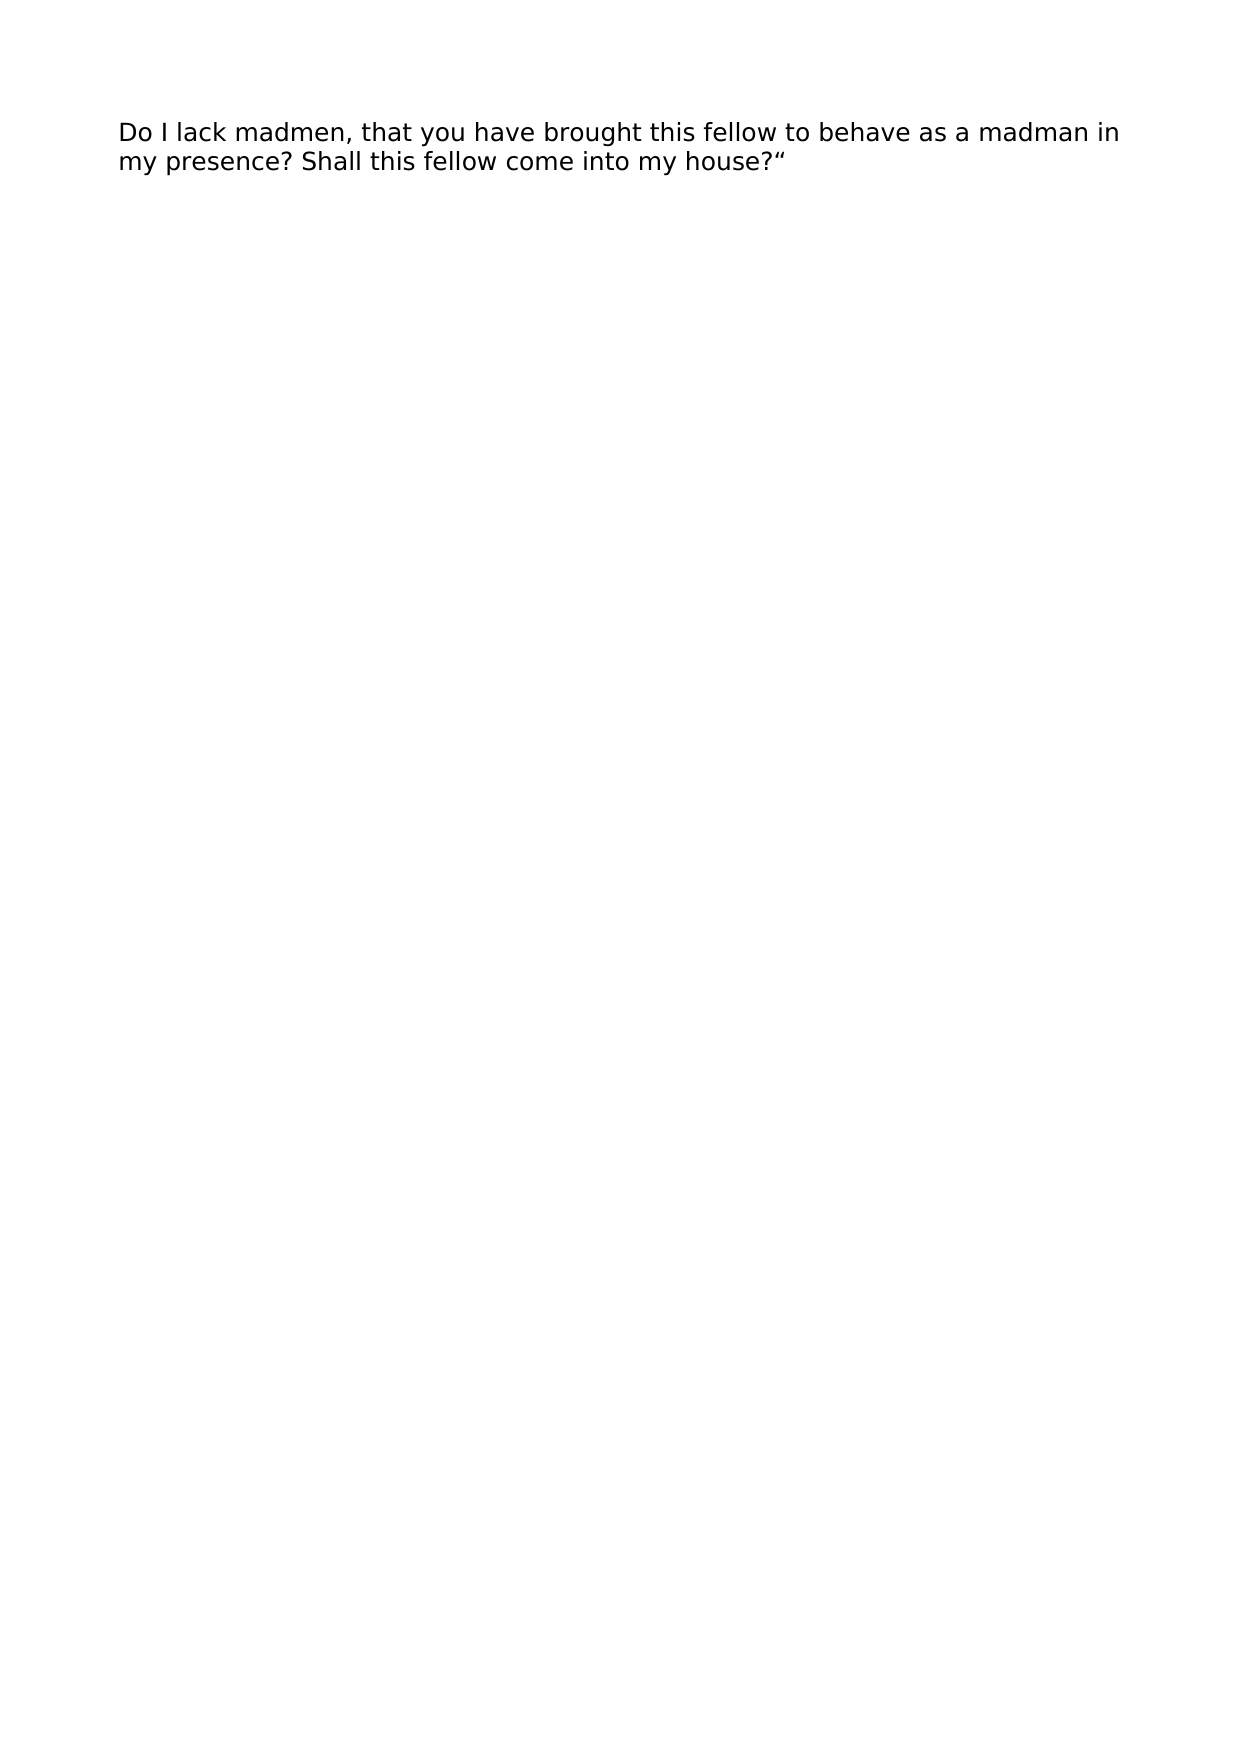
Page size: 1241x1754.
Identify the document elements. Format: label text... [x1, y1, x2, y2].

text Do I lack madmen, that you have brought this fellow to behave as a madman in my presence? Shall this fellow come into my house?“ [118, 118, 1122, 176]
